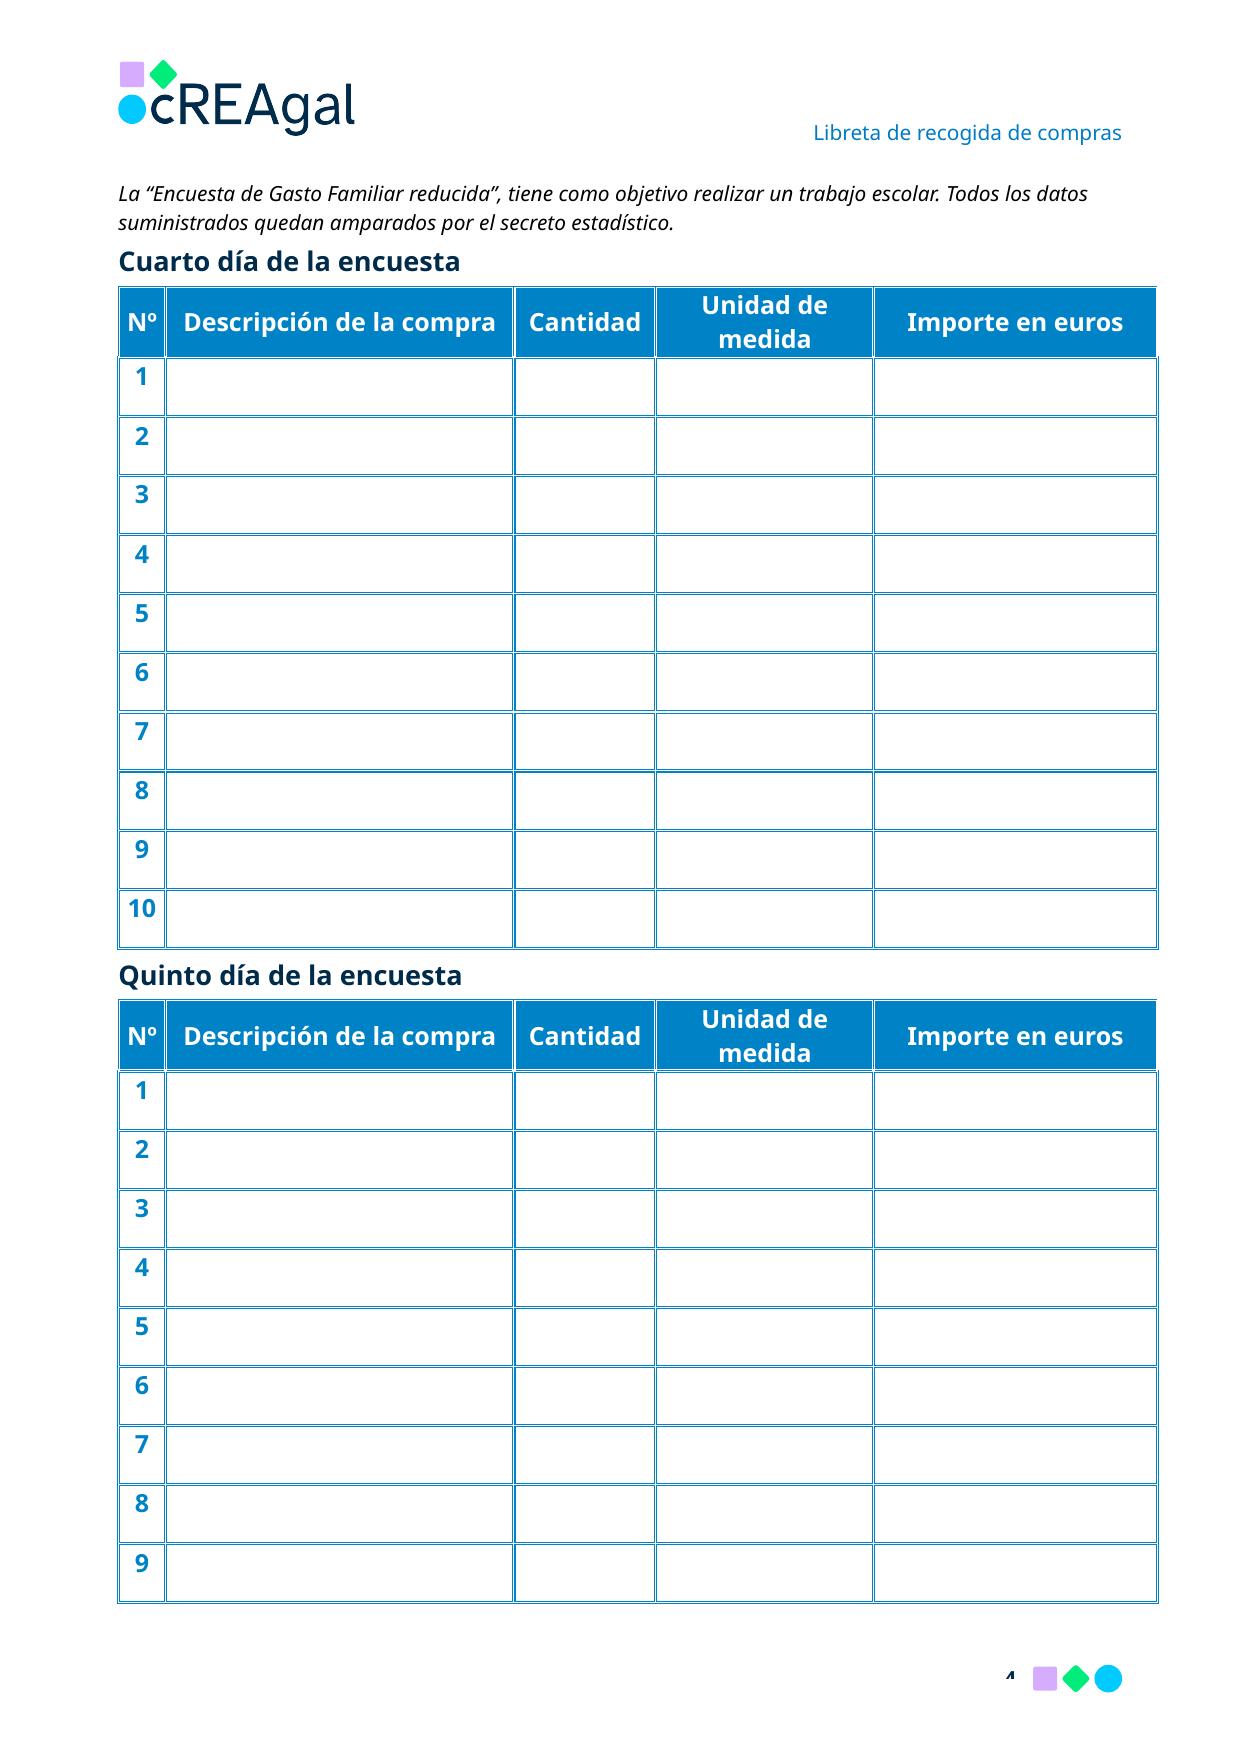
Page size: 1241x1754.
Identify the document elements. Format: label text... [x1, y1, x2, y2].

table_cell [167, 1250, 512, 1306]
table_cell [167, 1309, 512, 1365]
table_cell 9 [120, 1545, 164, 1601]
table_cell [516, 654, 654, 710]
table_cell [657, 1073, 872, 1129]
table_cell [167, 595, 512, 651]
table_cell [875, 1132, 1156, 1188]
table_cell [875, 1309, 1156, 1365]
table_header Cantidad [516, 288, 654, 356]
table_cell [657, 1486, 872, 1542]
table_cell 3 [120, 1191, 164, 1247]
table_cell 1 [120, 359, 164, 415]
table_cell [167, 1545, 512, 1601]
table_cell [516, 1250, 654, 1306]
table_cell 4 [120, 1250, 164, 1306]
table_cell [875, 359, 1156, 415]
table_header Cantidad [516, 1001, 654, 1069]
table_cell [657, 773, 872, 828]
table_cell [875, 595, 1156, 651]
table_cell [167, 1486, 512, 1542]
table_cell [875, 1368, 1156, 1424]
table_cell [875, 1427, 1156, 1483]
table_cell [657, 654, 872, 710]
table_cell [167, 714, 512, 769]
table_cell 8 [120, 1486, 164, 1542]
table_header Nº [120, 288, 164, 356]
table_cell [657, 1250, 872, 1306]
table_cell 9 [120, 832, 164, 887]
table_cell [516, 1427, 654, 1483]
table_header Importe en euros [875, 288, 1156, 356]
table_cell [875, 1073, 1156, 1129]
table_cell [516, 1073, 654, 1129]
table_cell [167, 1427, 512, 1483]
table_cell [516, 1368, 654, 1424]
table_cell 5 [120, 595, 164, 651]
table_header Importe en euros [875, 1001, 1156, 1069]
table_cell [657, 714, 872, 769]
table_cell 6 [120, 1368, 164, 1424]
table_cell [167, 832, 512, 887]
table_cell 3 [120, 477, 164, 533]
table_cell [875, 536, 1156, 592]
table_cell [516, 1545, 654, 1601]
table_cell [516, 359, 654, 415]
table_cell [167, 1368, 512, 1424]
table_cell [657, 1368, 872, 1424]
table_cell [167, 359, 512, 415]
table_cell 7 [120, 1427, 164, 1483]
table_cell [875, 832, 1156, 887]
subtitle Cuarto día de la encuesta [118, 242, 1122, 279]
table_cell [875, 714, 1156, 769]
table_cell [657, 1427, 872, 1483]
table_cell [516, 477, 654, 533]
subtitle Quinto día de la encuesta [118, 956, 1122, 993]
table_cell [875, 891, 1156, 947]
table_cell [875, 1250, 1156, 1306]
table_cell [875, 1545, 1156, 1601]
table_cell [657, 477, 872, 533]
table_cell 8 [120, 773, 164, 828]
table_cell [875, 654, 1156, 710]
table_cell 2 [120, 418, 164, 474]
table_cell [167, 891, 512, 947]
table_cell [657, 1132, 872, 1188]
table_cell [516, 1132, 654, 1188]
table_header Unidad de medida [657, 1001, 872, 1069]
table_cell [167, 418, 512, 474]
table_cell [516, 1486, 654, 1542]
table_cell [167, 477, 512, 533]
table_cell [516, 536, 654, 592]
table_header Nº [120, 1001, 164, 1069]
table_cell [516, 773, 654, 828]
table_header Descripción de la compra [167, 1001, 512, 1069]
table_cell [875, 1191, 1156, 1247]
table_cell 10 [120, 891, 164, 947]
text La “Encuesta de Gasto Familiar reducida”, tiene como objetivo realizar un trabajo escolar. Todos los datos suministrados quedan amparados por el secreto estadístico. [118, 179, 1122, 236]
table_cell [516, 418, 654, 474]
table_cell 4 [120, 536, 164, 592]
table_cell [167, 536, 512, 592]
table_cell [516, 714, 654, 769]
table_cell [657, 595, 872, 651]
table_cell [657, 832, 872, 887]
picture [118, 60, 355, 136]
table_cell [875, 773, 1156, 828]
table_cell [167, 654, 512, 710]
table_cell [167, 1132, 512, 1188]
table_cell [657, 359, 872, 415]
table_cell 6 [120, 654, 164, 710]
table_cell [657, 1309, 872, 1365]
table_cell [167, 1073, 512, 1129]
table_cell [516, 1309, 654, 1365]
table_cell [516, 595, 654, 651]
table_cell [657, 891, 872, 947]
table_cell [516, 1191, 654, 1247]
table_cell [875, 477, 1156, 533]
table_cell 1 [120, 1073, 164, 1129]
table_cell [657, 1191, 872, 1247]
table_cell [657, 418, 872, 474]
table_cell [657, 1545, 872, 1601]
table_header Descripción de la compra [167, 288, 512, 356]
table_cell [875, 1486, 1156, 1542]
table_cell 7 [120, 714, 164, 769]
table_cell [516, 832, 654, 887]
table_cell [167, 773, 512, 828]
table_cell 5 [120, 1309, 164, 1365]
table_cell [516, 891, 654, 947]
table_cell [167, 1191, 512, 1247]
table_cell [657, 536, 872, 592]
table_cell 2 [120, 1132, 164, 1188]
table_cell [875, 418, 1156, 474]
table_header Unidad de medida [657, 288, 872, 356]
